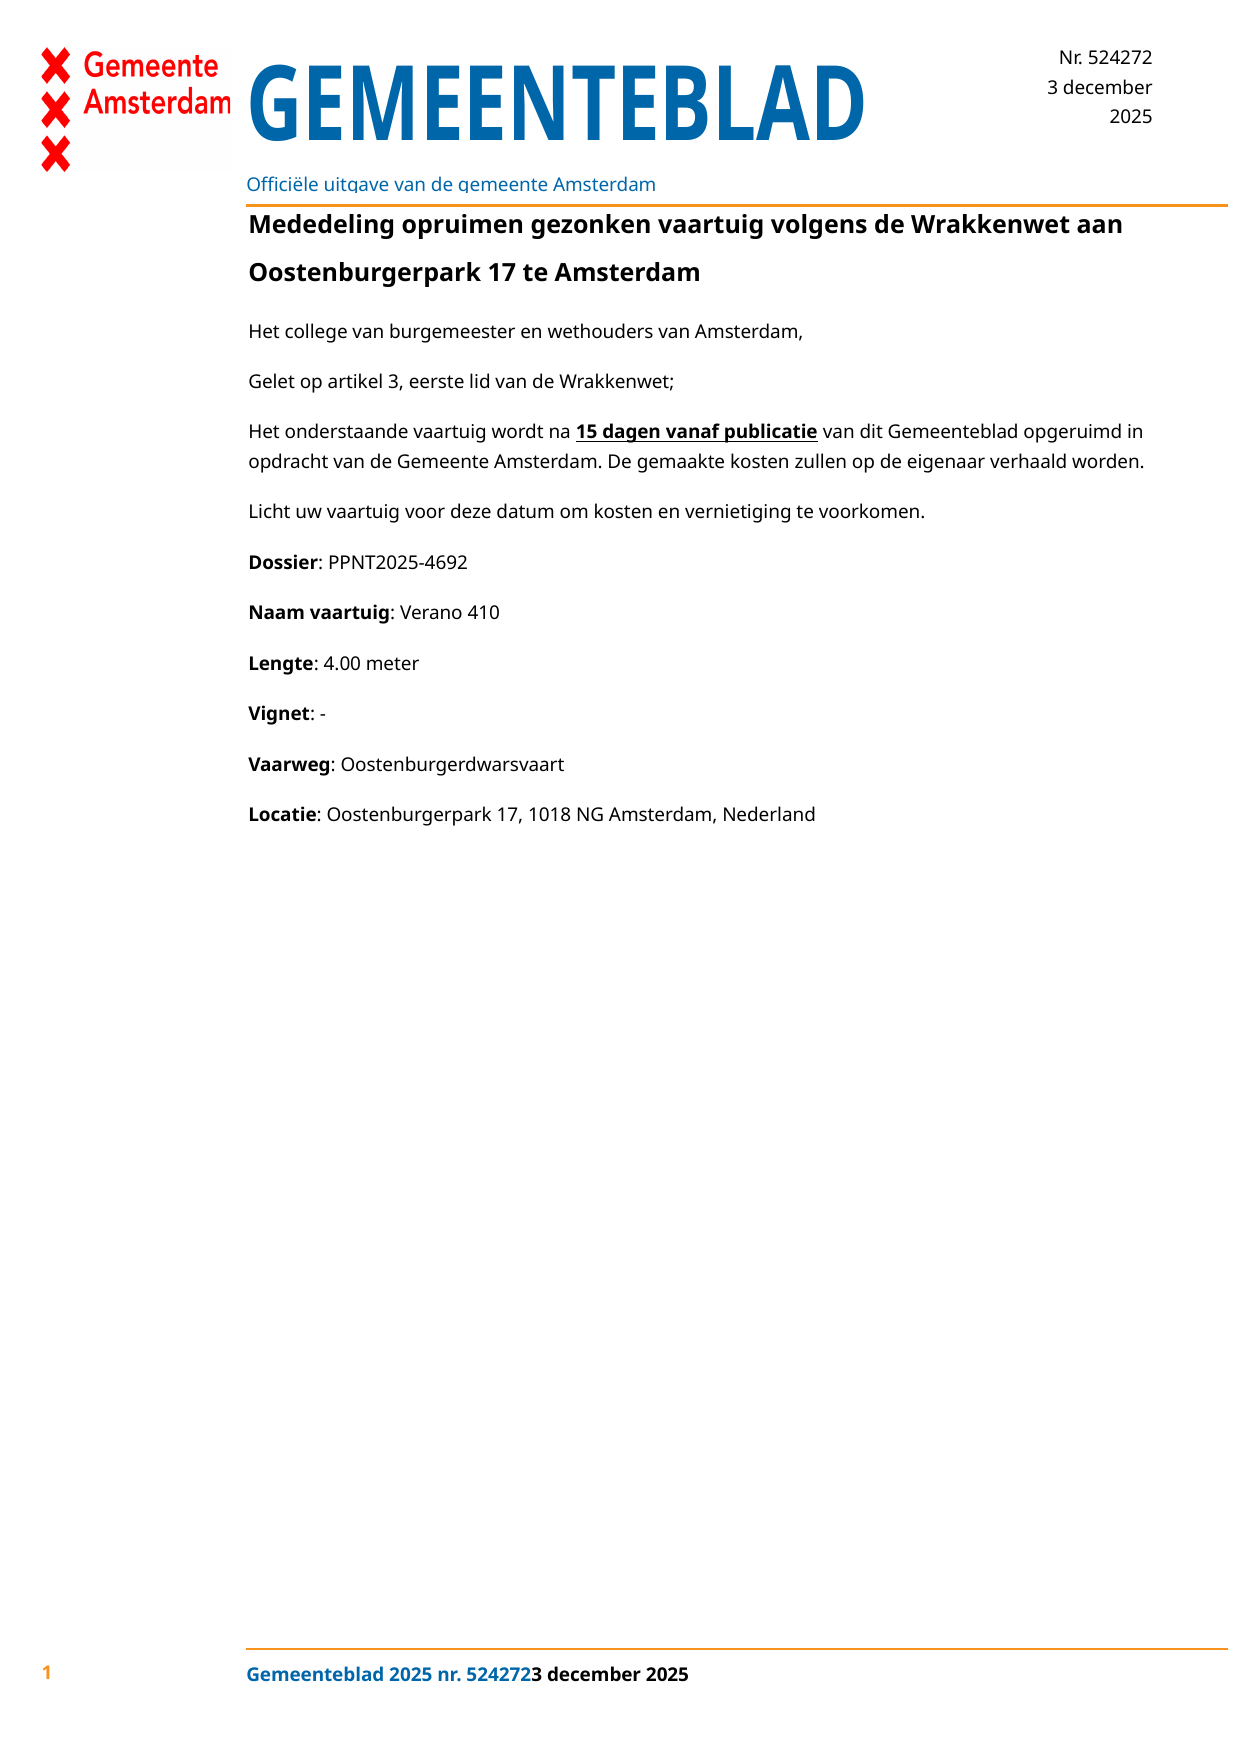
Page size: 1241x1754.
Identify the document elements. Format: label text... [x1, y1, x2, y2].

text Dossier: PPNT2025-4692 [248, 549, 1152, 575]
text Locatie: Oostenburgerpark 17, 1018 NG Amsterdam, Nederland [248, 801, 1152, 827]
text Vignet: - [248, 700, 1152, 726]
text Naam vaartuig: Verano 410 [248, 599, 1152, 625]
text Mededeling opruimen gezonken vaartuig volgens de Wrakkenwet aan Oostenburgerpark 17 te Amsterdam [248, 207, 1152, 288]
picture [41, 47, 231, 172]
text Vaarweg: Oostenburgerdwarsvaart [248, 751, 1152, 777]
text Gelet op artikel 3, eerste lid van de Wrakkenwet; [248, 368, 1152, 394]
text Het college van burgemeester en wethouders van Amsterdam, [248, 318, 1152, 344]
text Licht uw vaartuig voor deze datum om kosten en vernietiging te voorkomen. [248, 499, 1152, 524]
text Het onderstaande vaartuig wordt na 15 dagen vanaf publicatie van dit Gemeenteblad opgeruimd in opdracht van de Gemeente Amsterdam. De gemaakte kosten zullen op de eigenaar verhaald worden. [248, 419, 1152, 474]
text Lengte: 4.00 meter [248, 650, 1152, 676]
